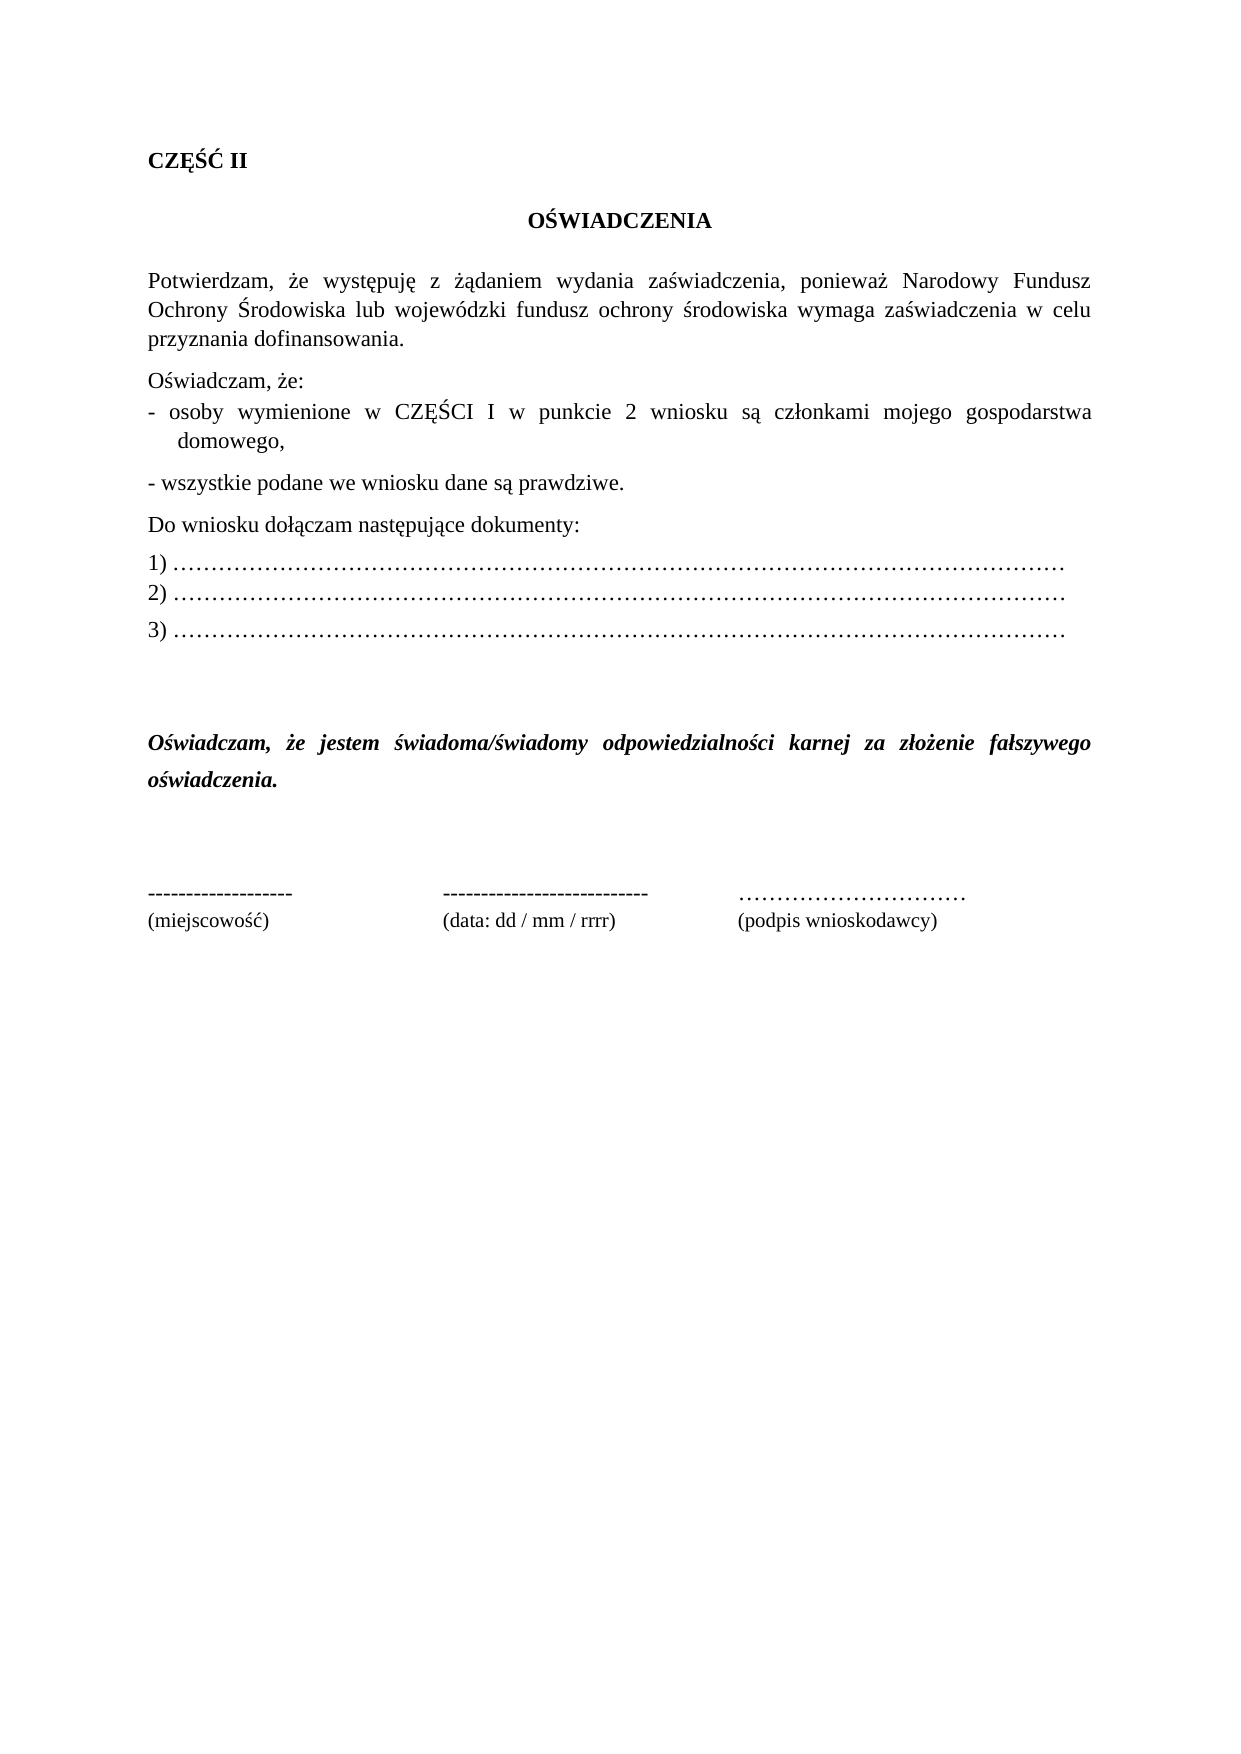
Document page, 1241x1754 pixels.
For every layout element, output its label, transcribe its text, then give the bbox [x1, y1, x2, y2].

text ------------------- --------------------------- ………………………… [148, 879, 1137, 905]
text - wszystkie podane we wniosku dane są prawdziwe. [148, 469, 669, 495]
text Oświadczam, że: [148, 367, 994, 393]
text (miejscowość) (data: dd / mm / rrrr) (podpis wnioskodawcy) [148, 908, 1137, 932]
text 2) ……………………………………………………………………………………………………… [148, 578, 1137, 605]
text - osoby wymienione w CZĘŚCI I w punkcie 2 wniosku są członkami mojego gospodarstwa domowego, [148, 398, 1093, 453]
text 3) ……………………………………………………………………………………………………… [148, 616, 1137, 642]
text CZĘŚĆ II [148, 148, 1091, 174]
text OŚWIADCZENIA [148, 207, 1091, 234]
text Oświadczam, że jestem świadoma/świadomy odpowiedzialności karnej za złożenie fałszywego oświadczenia. [148, 728, 1093, 792]
text Do wniosku dołączam następujące dokumenty: [148, 511, 1137, 537]
text Potwierdzam, że występuję z żądaniem wydania zaświadczenia, ponieważ Narodowy Fundusz Ochrony Środowiska lub wojewódzki fundusz ochrony środowiska wymaga zaświadczenia w celu przyznania dofinansowania. [148, 267, 1093, 352]
text 1) ……………………………………………………………………………………………………… [148, 548, 1093, 575]
